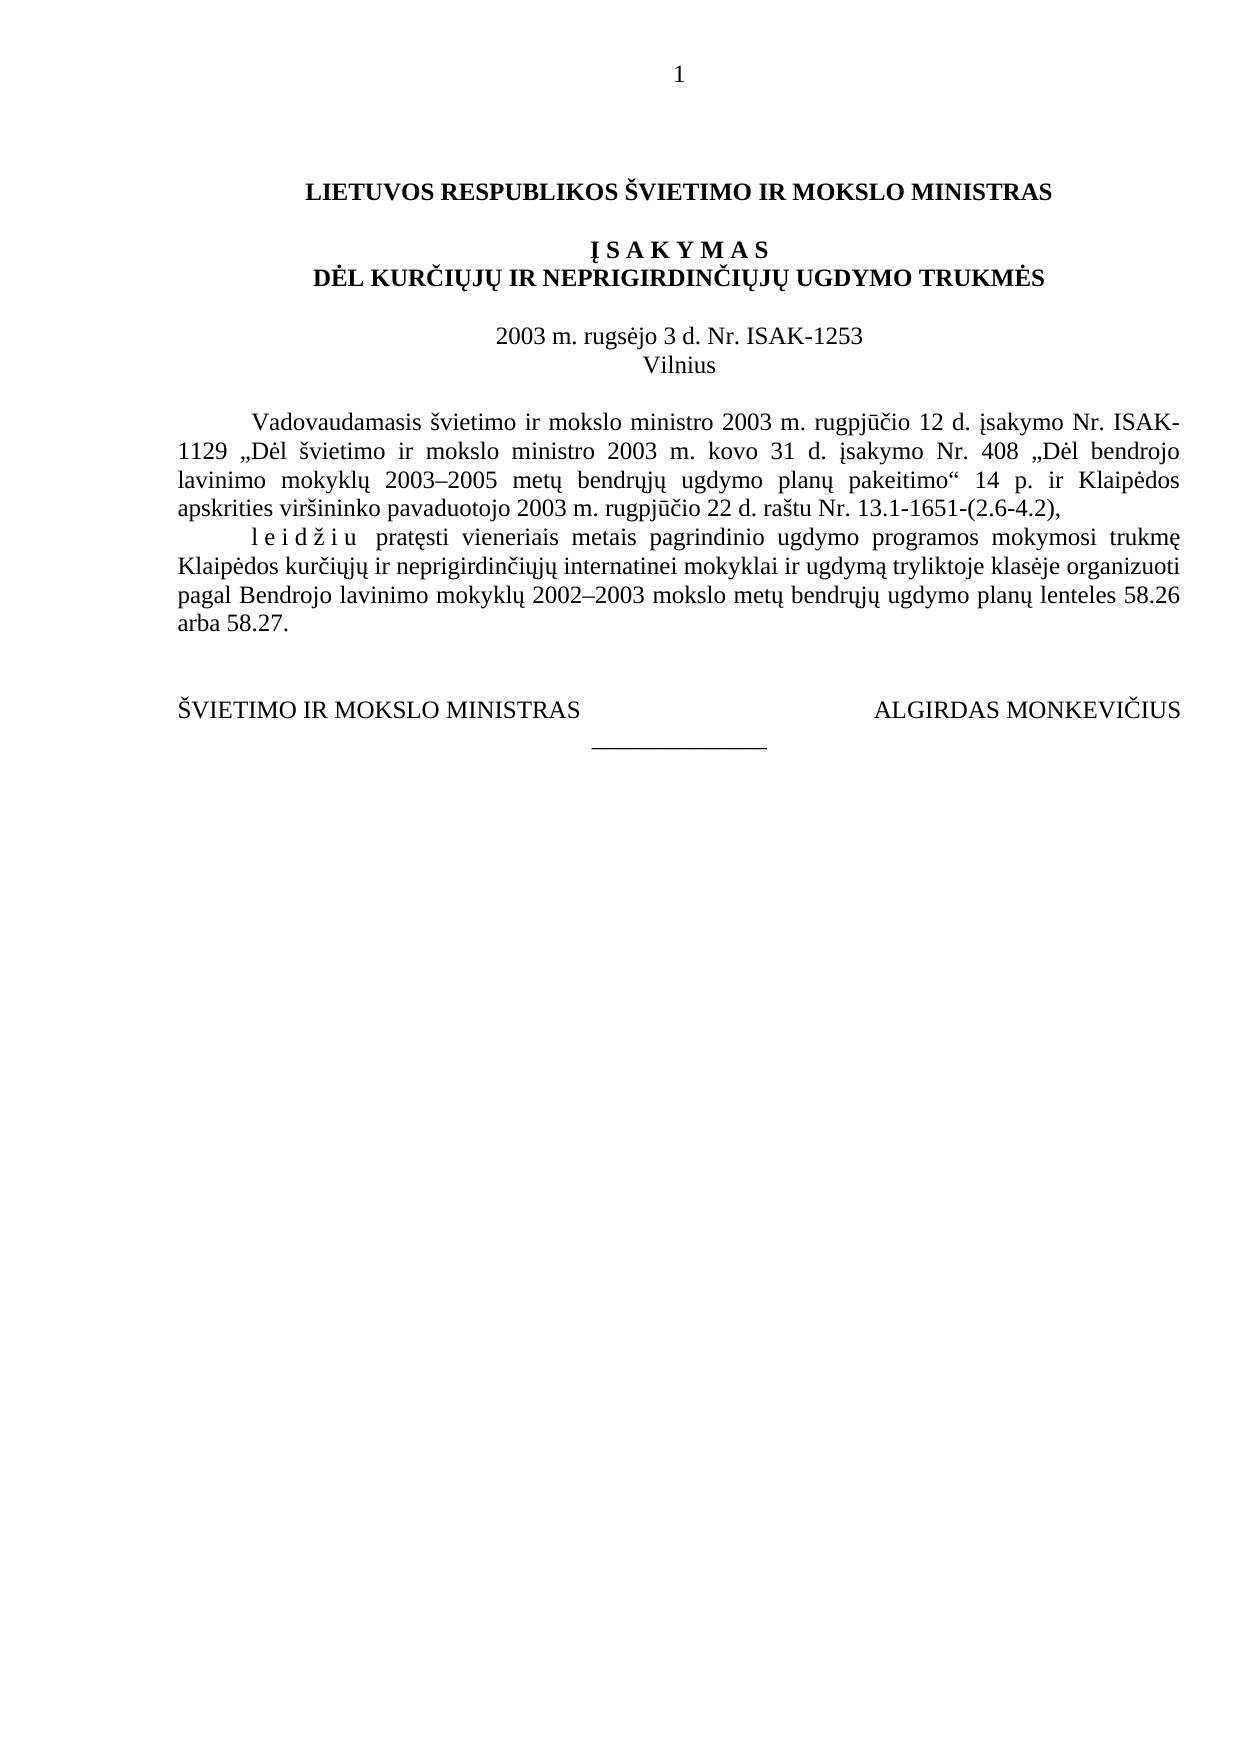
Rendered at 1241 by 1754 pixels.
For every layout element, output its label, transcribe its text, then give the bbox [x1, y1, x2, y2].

text LIETUVOS RESPUBLIKOS ŠVIETIMO IR MOKSLO MINISTRAS [177, 177, 1181, 206]
text Vilnius [177, 350, 1181, 378]
text Į S A K Y M A S [177, 235, 1181, 263]
text leidžiu pratęsti vieneriais metais pagrindinio ugdymo programos mokymosi trukmę Klaipėdos kurčiųjų ir neprigirdinčiųjų internatinei mokyklai ir ugdymą tryliktoje klasėje organizuoti pagal Bendrojo lavinimo mokyklų 2002–2003 mokslo metų bendrųjų ugdymo planų lenteles 58.26 arba 58.27. [177, 522, 1181, 637]
text DĖL KURČIŲJŲ IR NEPRIGIRDINČIŲJŲ UGDYMO TRUKMĖS [177, 263, 1181, 292]
text ______________ [177, 723, 1181, 752]
text ŠVIETIMO IR MOKSLO MINISTRAS ALGIRDAS MONKEVIČIUS [177, 695, 1181, 723]
text 2003 m. rugsėjo 3 d. Nr. ISAK-1253 [177, 321, 1181, 350]
text Vadovaudamasis švietimo ir mokslo ministro 2003 m. rugpjūčio 12 d. įsakymo Nr. ISAK-1129 „Dėl švietimo ir mokslo ministro 2003 m. kovo 31 d. įsakymo Nr. 408 „Dėl bendrojo lavinimo mokyklų 2003–2005 metų bendrųjų ugdymo planų pakeitimo“ 14 p. ir Klaipėdos apskrities viršininko pavaduotojo 2003 m. rugpjūčio 22 d. raštu Nr. 13.1-1651-(2.6-4.2), [177, 407, 1181, 522]
